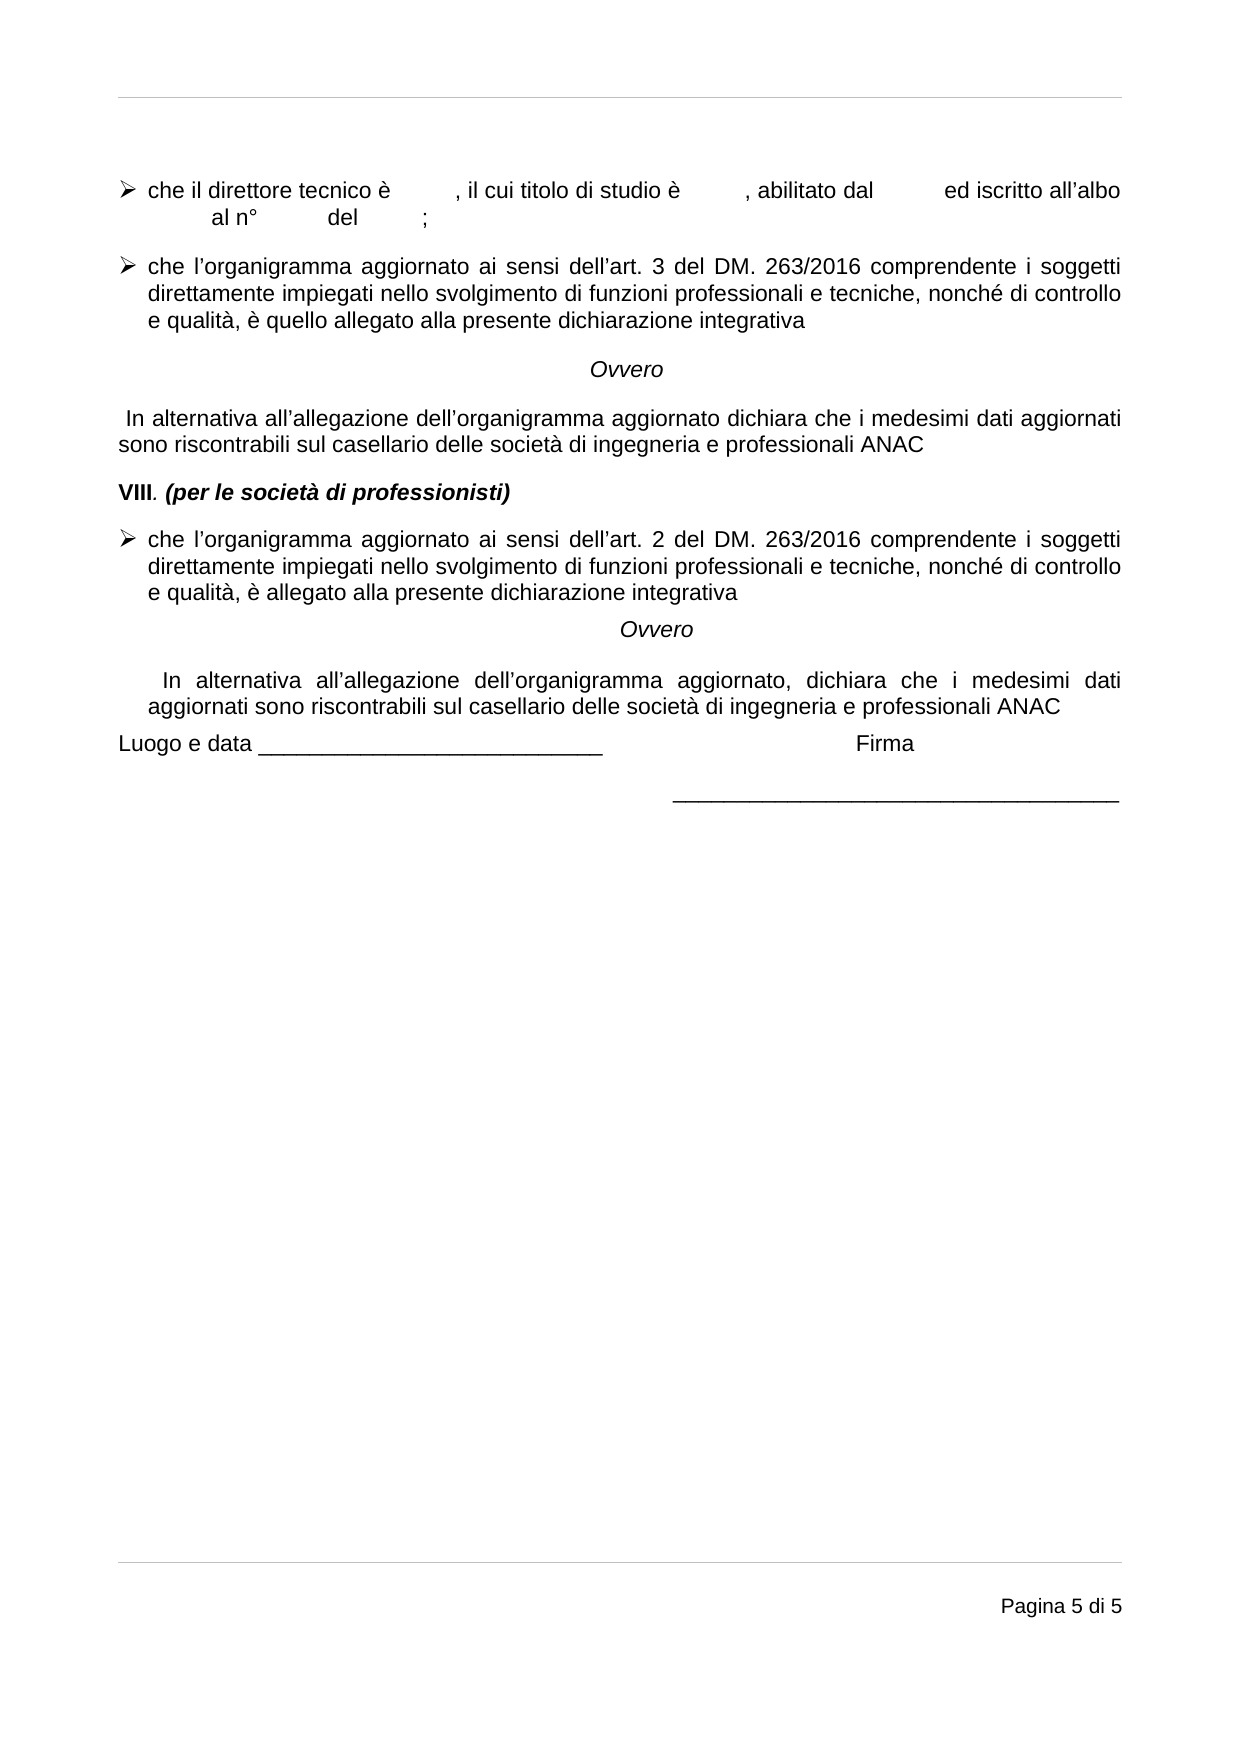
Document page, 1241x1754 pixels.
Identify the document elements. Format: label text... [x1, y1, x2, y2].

text In alternativa all’allegazione dell’organigramma aggiornato, dichiara che i medesimi dati aggiornati sono riscontrabili sul casellario delle società di ingegneria e professionali ANAC [148, 667, 1122, 719]
text VIII. (per le società di professionisti) [118, 479, 1122, 505]
list che l’organigramma aggiornato ai sensi dell’art. 2 del DM. 263/2016 comprendente i soggetti direttamente impiegati nello svolgimento di funzioni professionali e tecniche, nonché di controllo e qualità, è allegato alla presente dichiarazione integrativa [118, 526, 1122, 605]
text In alternativa all’allegazione dell’organigramma aggiornato dichiara che i medesimi dati aggiornati sono riscontrabili sul casellario delle società di ingegneria e professionali ANAC [118, 405, 1122, 458]
list che il direttore tecnico è , il cui titolo di studio è , abilitato dal ed iscritto all’albo al n° del ; [118, 177, 1122, 230]
list che l’organigramma aggiornato ai sensi dell’art. 3 del DM. 263/2016 comprendente i soggetti direttamente impiegati nello svolgimento di funzioni professionali e tecniche, nonché di controllo e qualità, è quello allegato alla presente dichiarazione integrativa [118, 253, 1122, 333]
text ___________________________________ [118, 777, 1122, 803]
text Luogo e data ___________________________ Firma [118, 730, 1122, 756]
text Ovvero [133, 356, 1122, 382]
text Ovvero [193, 616, 1122, 642]
